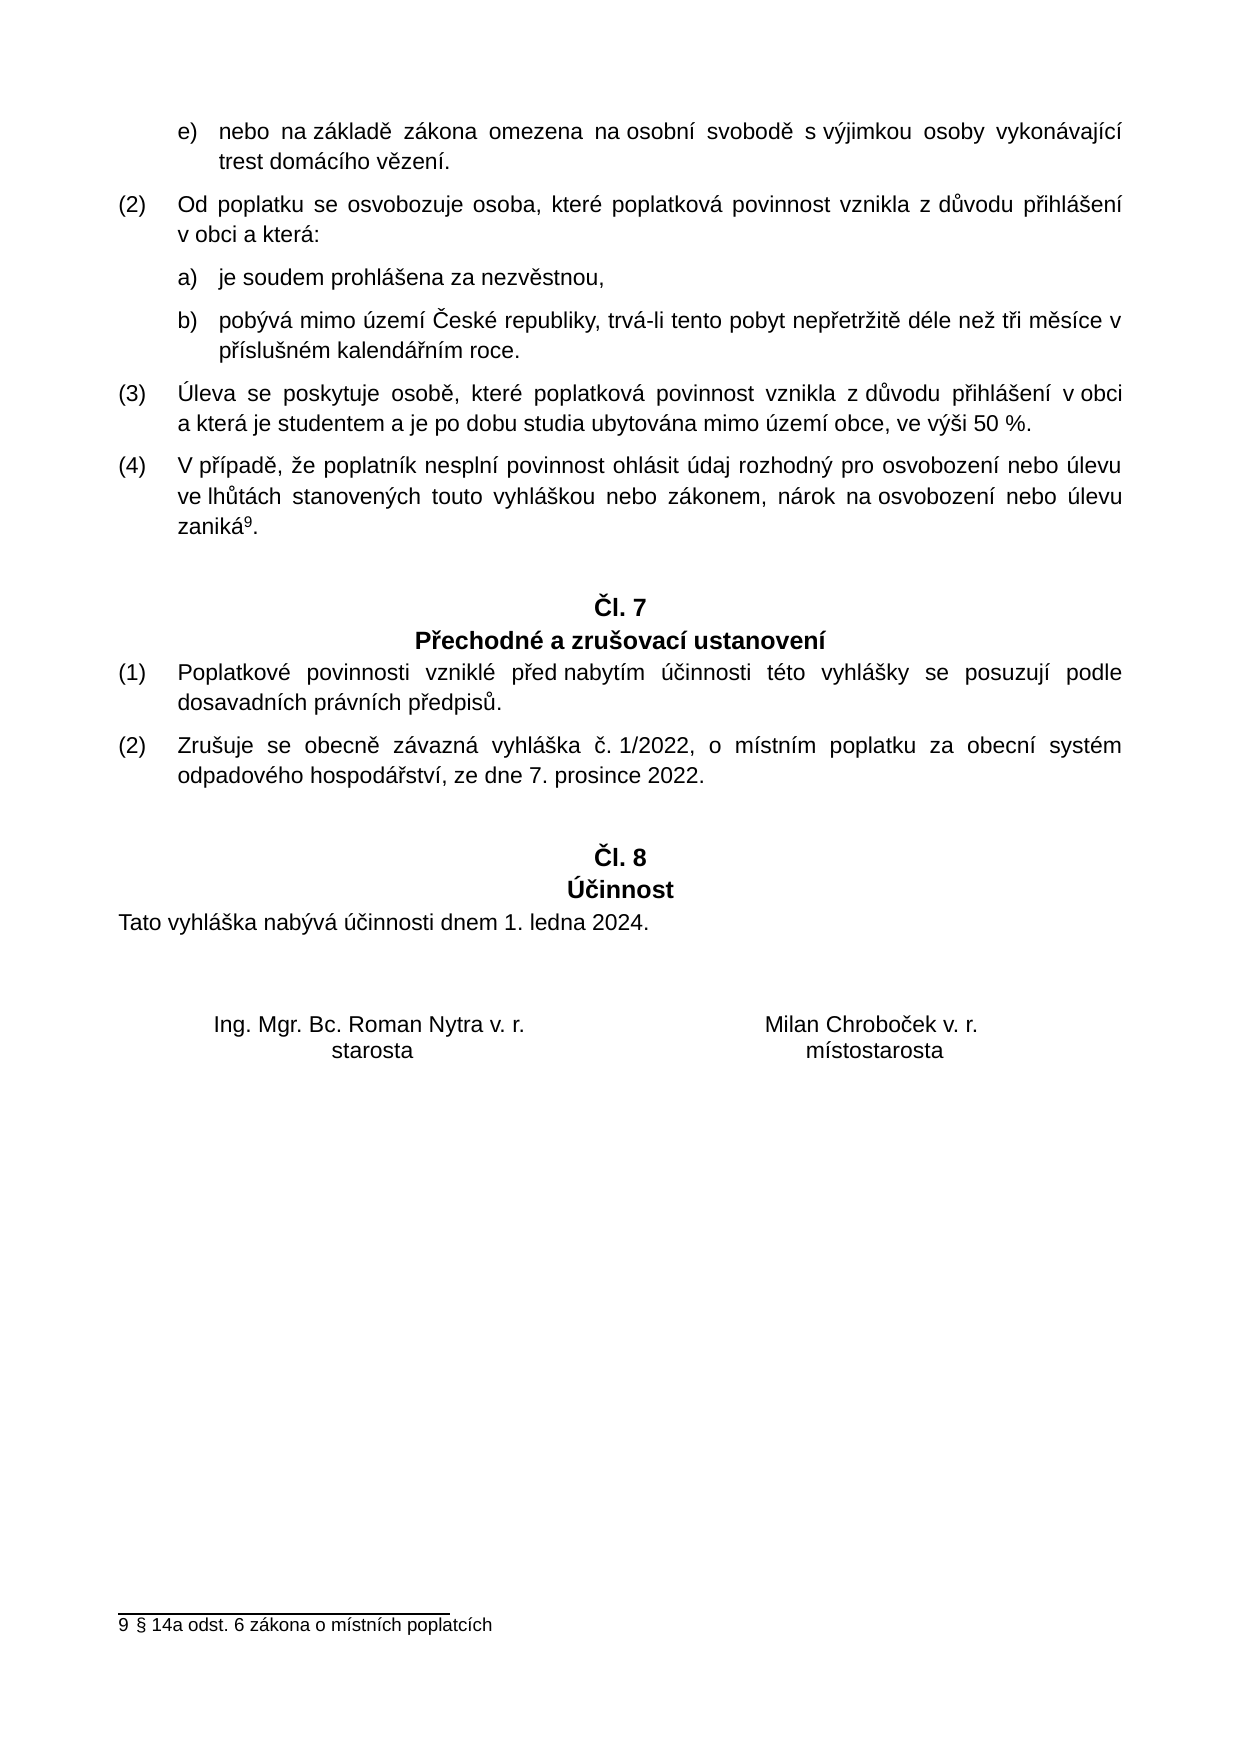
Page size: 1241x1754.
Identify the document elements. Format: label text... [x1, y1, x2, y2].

list je soudem prohlášena za nezvěstnou, [177, 264, 1122, 290]
list pobývá mimo území České republiky, trvá-li tento pobyt nepřetržitě déle než tři měsíce v příslušném kalendářním roce. [177, 307, 1122, 363]
table_header Milan Chroboček v. r. místostarosta [620, 951, 1122, 1069]
list V případě, že poplatník nesplní povinnost ohlásit údaj rozhodný pro osvobození nebo úlevu ve lhůtách stanovených touto vyhláškou nebo zákonem, nárok na osvobození nebo úlevu zaniká. [118, 452, 1122, 539]
list § 14a odst. 6 zákona o místních poplatcích [118, 1614, 1122, 1635]
list nebo na základě zákona omezena na osobní svobodě s výjimkou osoby vykonávající trest domácího vězení. [177, 118, 1122, 175]
table_cell [118, 1069, 620, 1187]
list Zrušuje se obecně závazná vyhláška č. 1/2022, o místním poplatku za obecní systém odpadového hospodářství, ze dne 7. prosince 2022. [118, 732, 1122, 789]
subtitle Čl. 7 Přechodné a zrušovací ustanovení [118, 593, 1122, 655]
list Poplatkové povinnosti vzniklé před nabytím účinnosti této vyhlášky se posuzují podle dosavadních právních předpisů. [118, 659, 1122, 716]
text Tato vyhláška nabývá účinnosti dnem 1. ledna 2024. [118, 908, 1122, 935]
list Úleva se poskytuje osobě, které poplatková povinnost vznikla z důvodu přihlášení v obci a která je studentem a je po dobu studia ubytována mimo území obce, ve výši 50 %. [118, 379, 1122, 436]
list Od poplatku se osvobozuje osoba, které poplatková povinnost vznikla z důvodu přihlášení v obci a která: [118, 191, 1122, 248]
table_cell [620, 1069, 1122, 1187]
subtitle Čl. 8 Účinnost [118, 842, 1122, 904]
table_header Ing. Mgr. Bc. Roman Nytra v. r. starosta [118, 951, 620, 1069]
